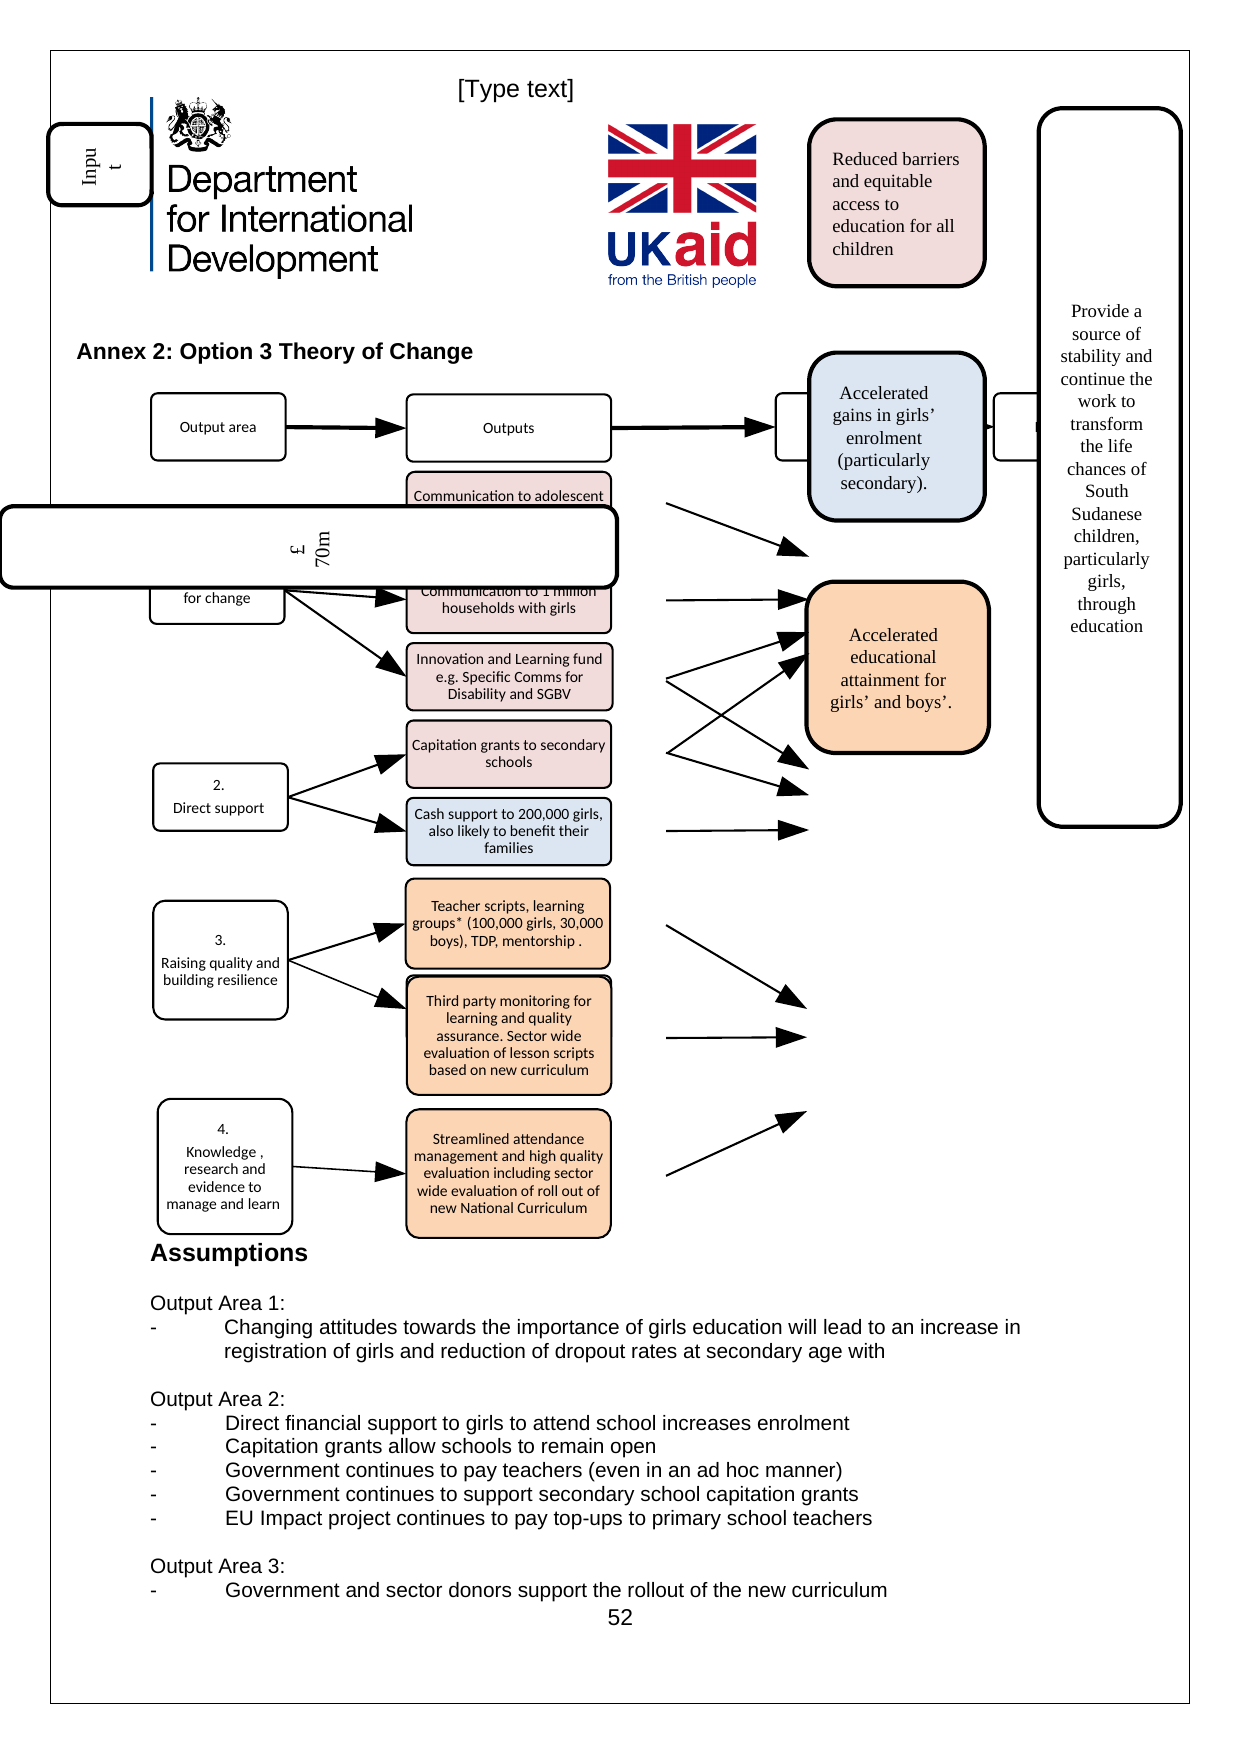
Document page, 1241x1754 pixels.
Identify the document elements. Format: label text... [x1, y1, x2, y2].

text - Government and sector donors support the rollout of the new curriculum [150, 1578, 1090, 1602]
text - Direct financial support to girls to attend school increases enrolment [150, 1410, 1090, 1434]
text Output Area 1: [150, 1291, 1090, 1314]
text Assumptions [987, 393, 995, 425]
text Assumptions [150, 428, 1090, 1267]
text Output Area 3: [150, 1554, 1090, 1578]
text - Changing attitudes towards the importance of girls education will lead to an increase in registration of girls and reduction of dropout rates at secondary age with [150, 1314, 1090, 1362]
text - EU Impact project continues to pay top-ups to primary school teachers [150, 1506, 1090, 1530]
text Assumptions [608, 393, 777, 426]
text Annex 2: Option 3 Theory of Change [76, 337, 1036, 364]
text Output Area 2: [150, 1386, 1090, 1410]
text - Government continues to support secondary school capitation grants [150, 1482, 1090, 1506]
text - Capitation grants allow schools to remain open [150, 1434, 1090, 1458]
text Assumptions [284, 393, 410, 427]
text - Government continues to pay teachers (even in an ad hoc manner) [150, 1458, 1090, 1482]
text Assumptions [308, 590, 375, 596]
